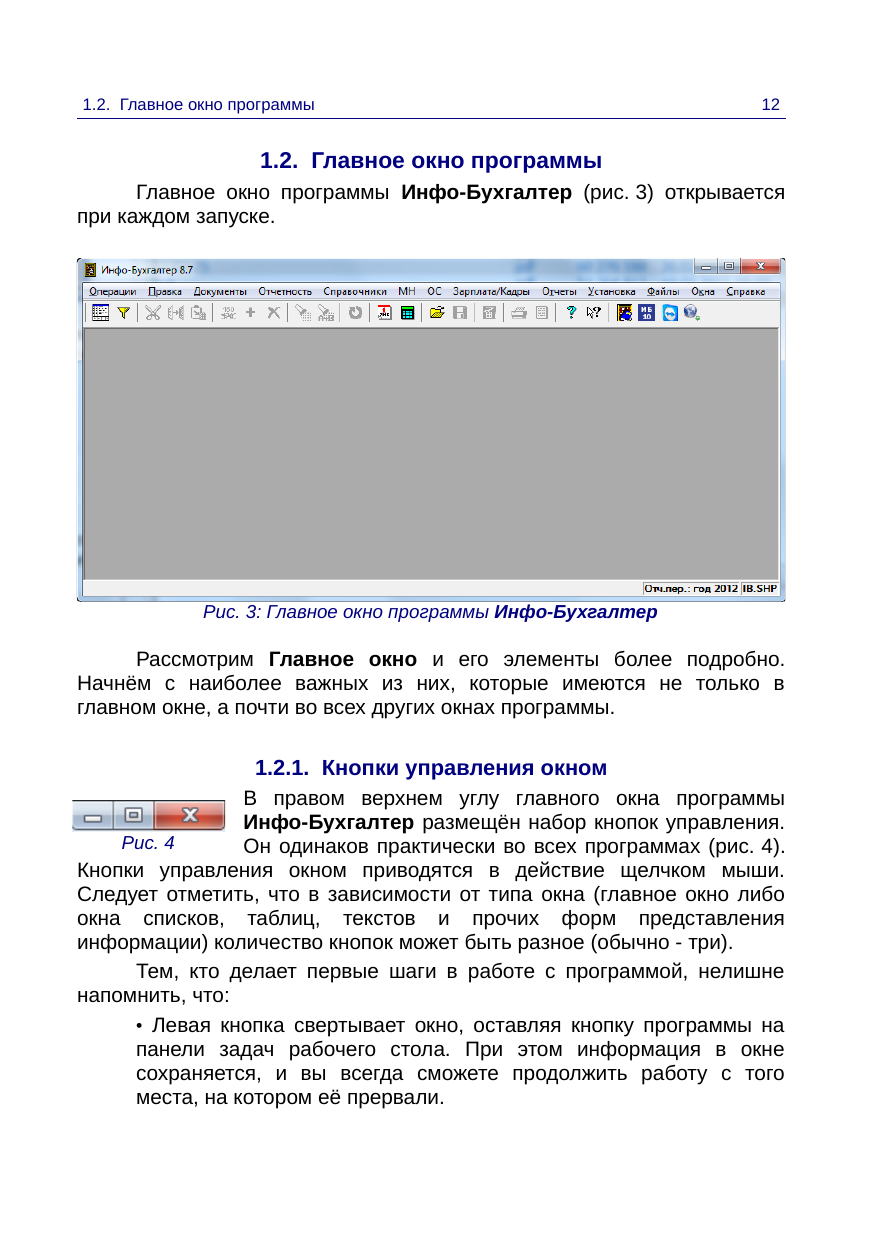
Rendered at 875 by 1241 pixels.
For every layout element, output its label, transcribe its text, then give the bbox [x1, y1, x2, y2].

subtitle Кнопки управления окном [77, 754, 786, 780]
subtitle Главное окно программы [77, 147, 786, 174]
text Рассмотрим Главное окно и его элементы более подробно. Начнём с наиболее важных из них, которые имеются не только в главном окне, а почти во всех других окнах программы. [77, 623, 786, 719]
text Рис. 3: Главное окно программы Инфо-Бухгалтер [77, 602, 786, 623]
picture [72, 800, 226, 832]
text Главное окно программы Инфо-Бухгалтер (рис. 3) открывается при каждом запуске. [77, 180, 786, 228]
text [77, 234, 786, 258]
picture [76, 258, 786, 602]
list Левая кнопка свертывает окно, оставляя кнопку программы на панели задач рабочего стола. При этом информация в окне сохраняется, и вы всегда сможете продолжить работу с того места, на котором её прервали. [136, 1013, 786, 1109]
text В правом верхнем углу главного окна программы Инфо-Бухгалтер размещён набор кнопок управления. Он одинаков практически во всех программах (рис. 4). Кнопки управления окном приводятся в действие щелчком мыши. Следует отметить, что в зависимости от типа окна (главное окно либо окна списков, таблиц, текстов и прочих форм представления информации) количество кнопок может быть разное (обычно - три). [72, 786, 786, 953]
text Тем, кто делает первые шаги в работе с программой, нелишне напомнить, что: [77, 959, 786, 1007]
text Рис. 4 [72, 832, 225, 853]
